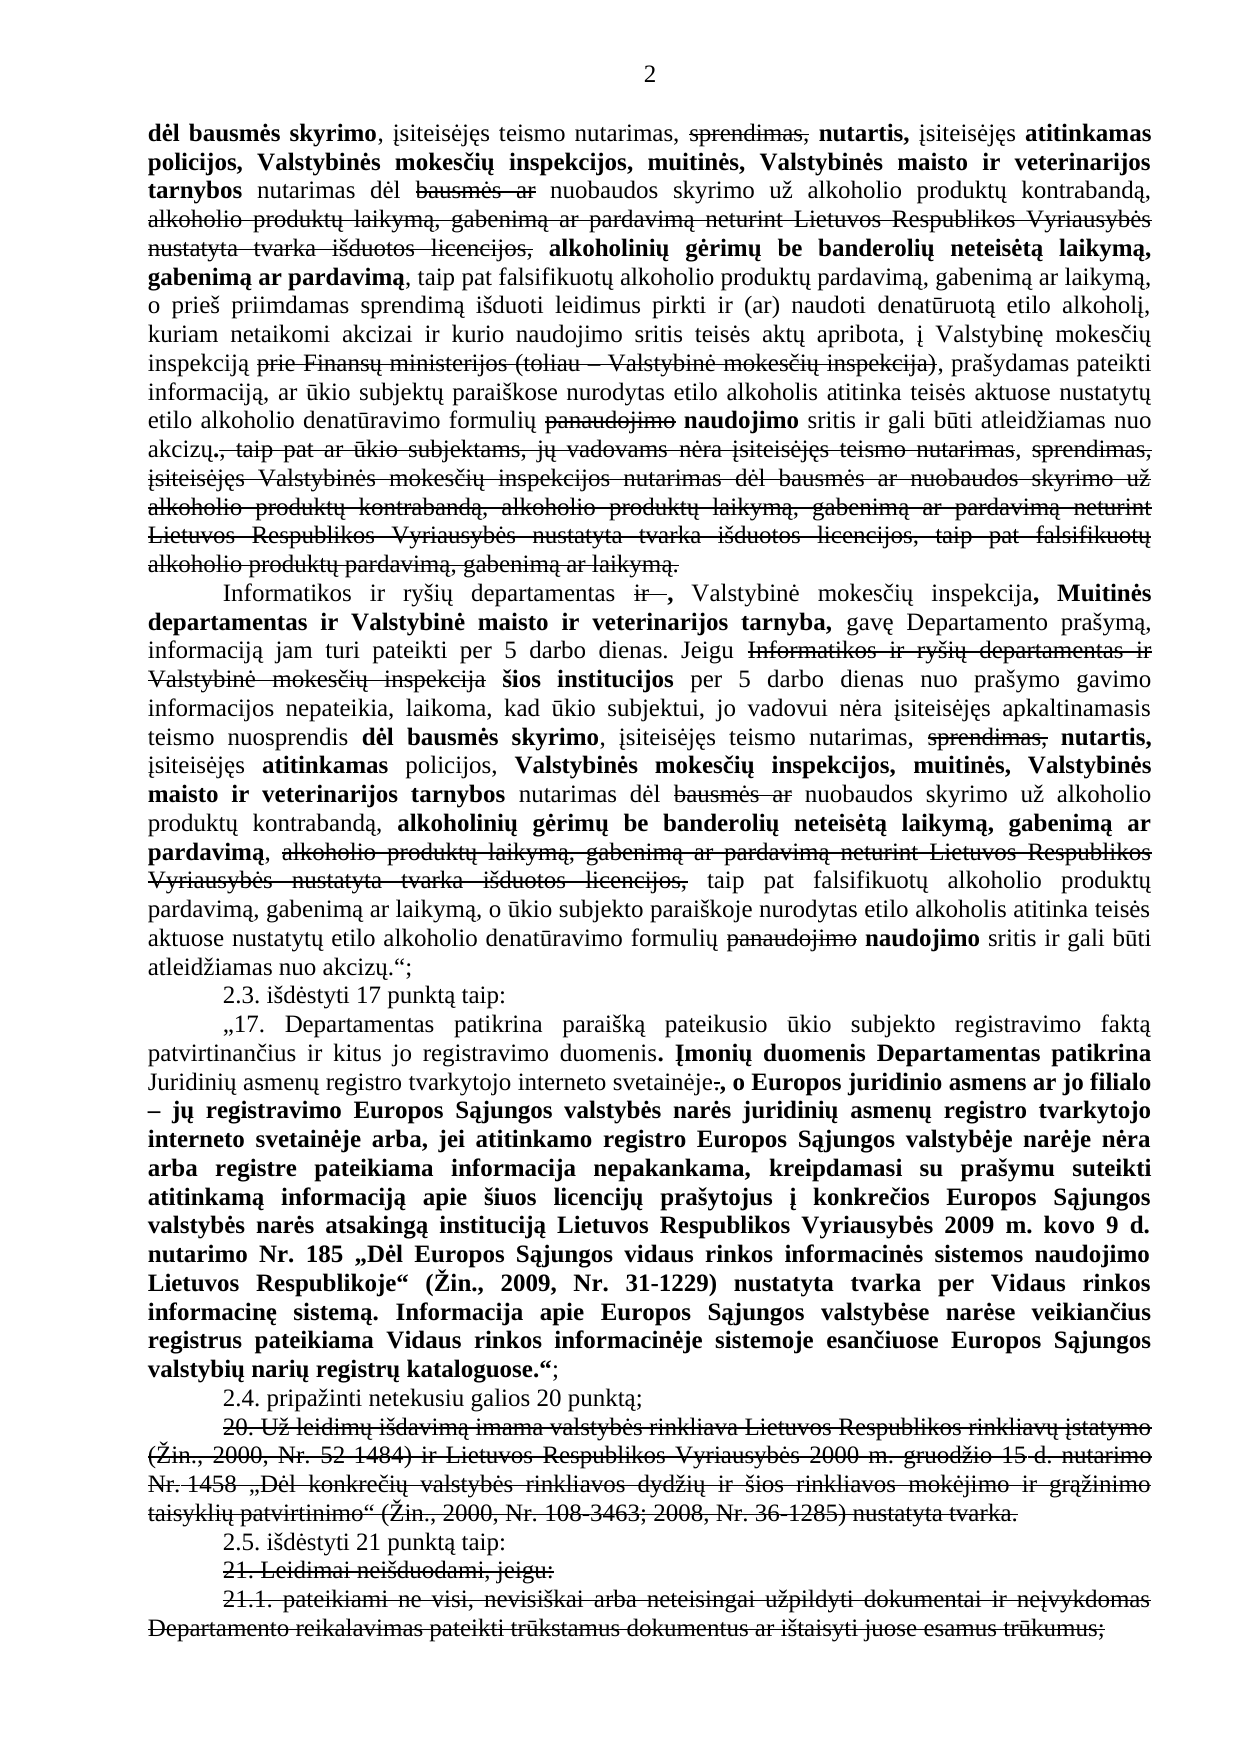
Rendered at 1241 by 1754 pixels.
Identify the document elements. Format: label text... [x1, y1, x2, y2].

text 20. Už leidimų išdavimą imama valstybės rinkliava Lietuvos Respublikos rinkliavų įstatymo (Žin., 2000, Nr. 52-1484) ir Lietuvos Respublikos Vyriausybės 2000 m. gruodžio 15 d. nutarimo Nr. 1458 „Dėl konkrečių valstybės rinkliavos dydžių ir šios rinkliavos mokėjimo ir grąžinimo taisyklių patvirtinimo“ (Žin., 2000, Nr. 108-3463; 2008, Nr. 36-1285) nustatyta tvarka. [148, 1457, 1152, 1527]
text 21. Leidimai neišduodami, jeigu: [148, 1556, 1152, 1584]
text „9. Departamentas, prieš priimdamas sprendimą išduoti ūkio subjektams Taisyklių 13 punkte nurodytus leidimus, kreipiasi į Informatikos ir ryšių departamentą prie Lietuvos Respublikos Vidaus vidaus reikalų ministerijos (toliau – Informatikos ir ryšių departamentas), Valstybinę mokesčių inspekciją prie Lietuvos Respublikos finansų ministerijos (toliau – Valstybinė mokesčių inspekcija), Muitinės departamentą prie Lietuvos Respublikos finansų ministerijos (toliau – Muitinės departamentas), Valstybinę maisto ir veterinarijos tarnybą, prašydamas pagal kompetenciją pateikti informaciją, ar ūkio subjektams, jų vadovams (jeigu jie veikė ūkio subjekto vardu ar dėl jo interesų) nėra įsiteisėjęs apkaltinamasis teismo nuosprendis dėl bausmės skyrimo, įsiteisėjęs teismo nutarimas, sprendimas, nutartis, įsiteisėjęs atitinkamas policijos, Valstybinės mokesčių inspekcijos, muitinės, Valstybinės maisto ir veterinarijos tarnybos nutarimas dėl bausmės ar nuobaudos skyrimo už alkoholio produktų kontrabandą, alkoholio produktų laikymą, gabenimą ar pardavimą neturint Lietuvos Respublikos Vyriausybės nustatyta tvarka išduotos licencijos, alkoholinių gėrimų be banderolių neteisėtą laikymą, gabenimą ar pardavimą, taip pat falsifikuotų alkoholio produktų pardavimą, gabenimą ar laikymą, o prieš priimdamas sprendimą išduoti leidimus pirkti ir (ar) naudoti denatūruotą etilo alkoholį, kuriam netaikomi akcizai ir kurio naudojimo sritis teisės aktų apribota, į Valstybinę mokesčių inspekciją prie Finansų ministerijos (toliau – Valstybinė mokesčių inspekcija), prašydamas pateikti informaciją, ar ūkio subjektų paraiškose nurodytas etilo alkoholis atitinka teisės aktuose nustatytų etilo alkoholio denatūravimo formulių panaudojimo naudojimo sritis ir gali būti atleidžiamas nuo akcizų., taip pat ar ūkio subjektams, jų vadovams nėra įsiteisėjęs teismo nutarimas, sprendimas, įsiteisėjęs Valstybinės mokesčių inspekcijos nutarimas dėl bausmės ar nuobaudos skyrimo už alkoholio produktų kontrabandą, alkoholio produktų laikymą, gabenimą ar pardavimą neturint Lietuvos Respublikos Vyriausybės nustatyta tvarka išduotos licencijos, taip pat falsifikuotų alkoholio produktų pardavimą, gabenimą ar laikymą. [148, 118, 1152, 220]
text 2.3. išdėstyti 17 punktą taip: [148, 981, 1152, 1009]
text 2.5. išdėstyti 21 punktą taip: [148, 1527, 1152, 1556]
text „9. Departamentas, prieš priimdamas sprendimą išduoti ūkio subjektams Taisyklių 13 punkte nurodytus leidimus, kreipiasi į Informatikos ir ryšių departamentą prie Lietuvos Respublikos Vidaus vidaus reikalų ministerijos (toliau – Informatikos ir ryšių departamentas), Valstybinę mokesčių inspekciją prie Lietuvos Respublikos finansų ministerijos (toliau – Valstybinė mokesčių inspekcija), Muitinės departamentą prie Lietuvos Respublikos finansų ministerijos (toliau – Muitinės departamentas), Valstybinę maisto ir veterinarijos tarnybą, prašydamas pagal kompetenciją pateikti informaciją, ar ūkio subjektams, jų vadovams (jeigu jie veikė ūkio subjekto vardu ar dėl jo interesų) nėra įsiteisėjęs apkaltinamasis teismo nuosprendis dėl bausmės skyrimo, įsiteisėjęs teismo nutarimas, sprendimas, nutartis, įsiteisėjęs atitinkamas policijos, Valstybinės mokesčių inspekcijos, muitinės, Valstybinės maisto ir veterinarijos tarnybos nutarimas dėl bausmės ar nuobaudos skyrimo už alkoholio produktų kontrabandą, alkoholio produktų laikymą, gabenimą ar pardavimą neturint Lietuvos Respublikos Vyriausybės nustatyta tvarka išduotos licencijos, alkoholinių gėrimų be banderolių neteisėtą laikymą, gabenimą ar pardavimą, taip pat falsifikuotų alkoholio produktų pardavimą, gabenimą ar laikymą, o prieš priimdamas sprendimą išduoti leidimus pirkti ir (ar) naudoti denatūruotą etilo alkoholį, kuriam netaikomi akcizai ir kurio naudojimo sritis teisės aktų apribota, į Valstybinę mokesčių inspekciją prie Finansų ministerijos (toliau – Valstybinė mokesčių inspekcija), prašydamas pateikti informaciją, ar ūkio subjektų paraiškose nurodytas etilo alkoholis atitinka teisės aktuose nustatytų etilo alkoholio denatūravimo formulių panaudojimo naudojimo sritis ir gali būti atleidžiamas nuo akcizų., taip pat ar ūkio subjektams, jų vadovams nėra įsiteisėjęs teismo nutarimas, sprendimas, įsiteisėjęs Valstybinės mokesčių inspekcijos nutarimas dėl bausmės ar nuobaudos skyrimo už alkoholio produktų kontrabandą, alkoholio produktų laikymą, gabenimą ar pardavimą neturint Lietuvos Respublikos Vyriausybės nustatyta tvarka išduotos licencijos, taip pat falsifikuotų alkoholio produktų pardavimą, gabenimą ar laikymą. [148, 221, 1152, 507]
text „9. Departamentas, prieš priimdamas sprendimą išduoti ūkio subjektams Taisyklių 13 punkte nurodytus leidimus, kreipiasi į Informatikos ir ryšių departamentą prie Lietuvos Respublikos Vidaus vidaus reikalų ministerijos (toliau – Informatikos ir ryšių departamentas), Valstybinę mokesčių inspekciją prie Lietuvos Respublikos finansų ministerijos (toliau – Valstybinė mokesčių inspekcija), Muitinės departamentą prie Lietuvos Respublikos finansų ministerijos (toliau – Muitinės departamentas), Valstybinę maisto ir veterinarijos tarnybą, prašydamas pagal kompetenciją pateikti informaciją, ar ūkio subjektams, jų vadovams (jeigu jie veikė ūkio subjekto vardu ar dėl jo interesų) nėra įsiteisėjęs apkaltinamasis teismo nuosprendis dėl bausmės skyrimo, įsiteisėjęs teismo nutarimas, sprendimas, nutartis, įsiteisėjęs atitinkamas policijos, Valstybinės mokesčių inspekcijos, muitinės, Valstybinės maisto ir veterinarijos tarnybos nutarimas dėl bausmės ar nuobaudos skyrimo už alkoholio produktų kontrabandą, alkoholio produktų laikymą, gabenimą ar pardavimą neturint Lietuvos Respublikos Vyriausybės nustatyta tvarka išduotos licencijos, alkoholinių gėrimų be banderolių neteisėtą laikymą, gabenimą ar pardavimą, taip pat falsifikuotų alkoholio produktų pardavimą, gabenimą ar laikymą, o prieš priimdamas sprendimą išduoti leidimus pirkti ir (ar) naudoti denatūruotą etilo alkoholį, kuriam netaikomi akcizai ir kurio naudojimo sritis teisės aktų apribota, į Valstybinę mokesčių inspekciją prie Finansų ministerijos (toliau – Valstybinė mokesčių inspekcija), prašydamas pateikti informaciją, ar ūkio subjektų paraiškose nurodytas etilo alkoholis atitinka teisės aktuose nustatytų etilo alkoholio denatūravimo formulių panaudojimo naudojimo sritis ir gali būti atleidžiamas nuo akcizų., taip pat ar ūkio subjektams, jų vadovams nėra įsiteisėjęs teismo nutarimas, sprendimas, įsiteisėjęs Valstybinės mokesčių inspekcijos nutarimas dėl bausmės ar nuobaudos skyrimo už alkoholio produktų kontrabandą, alkoholio produktų laikymą, gabenimą ar pardavimą neturint Lietuvos Respublikos Vyriausybės nustatyta tvarka išduotos licencijos, taip pat falsifikuotų alkoholio produktų pardavimą, gabenimą ar laikymą. [148, 509, 1152, 578]
text „17. Departamentas patikrina paraišką pateikusio ūkio subjekto registravimo faktą patvirtinančius ir kitus jo registravimo duomenis. Įmonių duomenis Departamentas patikrina Juridinių asmenų registro tvarkytojo interneto svetainėje., o Europos juridinio asmens ar jo filialo – jų registravimo Europos Sąjungos valstybės narės juridinių asmenų registro tvarkytojo interneto svetainėje arba, jei atitinkamo registro Europos Sąjungos valstybėje narėje nėra arba registre pateikiama informacija nepakankama, kreipdamasi su prašymu suteikti atitinkamą informaciją apie šiuos licencijų prašytojus į konkrečios Europos Sąjungos valstybės narės atsakingą instituciją Lietuvos Respublikos Vyriausybės 2009 m. kovo 9 d. nutarimo Nr. 185 „Dėl Europos Sąjungos vidaus rinkos informacinės sistemos naudojimo Lietuvos Respublikoje“ (Žin., 2009, Nr. 31-1229) nustatyta tvarka per Vidaus rinkos informacinę sistemą. Informacija apie Europos Sąjungos valstybėse narėse veikiančius registrus pateikiama Vidaus rinkos informacinėje sistemoje esančiuose Europos Sąjungos valstybių narių registrų kataloguose.“; [148, 1009, 1152, 1383]
text 2.4. pripažinti netekusiu galios 20 punktą; [148, 1383, 1152, 1412]
text 21.1. pateikiami ne visi, nevisiškai arba neteisingai užpildyti dokumentai ir neįvykdomas Departamento reikalavimas pateikti trūkstamus dokumentus ar ištaisyti juose esamus trūkumus; [148, 1584, 1152, 1642]
text Informatikos ir ryšių departamentas ir , Valstybinė mokesčių inspekcija, Muitinės departamentas ir Valstybinė maisto ir veterinarijos tarnyba, gavę Departamento prašymą, informaciją jam turi pateikti per 5 darbo dienas. Jeigu Informatikos ir ryšių departamentas ir Valstybinė mokesčių inspekcija šios institucijos per 5 darbo dienas nuo prašymo gavimo informacijos nepateikia, laikoma, kad ūkio subjektui, jo vadovui nėra įsiteisėjęs apkaltinamasis teismo nuosprendis dėl bausmės skyrimo, įsiteisėjęs teismo nutarimas, sprendimas, nutartis, įsiteisėjęs atitinkamas policijos, Valstybinės mokesčių inspekcijos, muitinės, Valstybinės maisto ir veterinarijos tarnybos nutarimas dėl bausmės ar nuobaudos skyrimo už alkoholio produktų kontrabandą, alkoholinių gėrimų be banderolių neteisėtą laikymą, gabenimą ar pardavimą, alkoholio produktų laikymą, gabenimą ar pardavimą neturint Lietuvos Respublikos Vyriausybės nustatyta tvarka išduotos licencijos, taip pat falsifikuotų alkoholio produktų pardavimą, gabenimą ar laikymą, o ūkio subjekto paraiškoje nurodytas etilo alkoholis atitinka teisės aktuose nustatytų etilo alkoholio denatūravimo formulių panaudojimo naudojimo sritis ir gali būti atleidžiamas nuo akcizų.“; [148, 578, 1152, 981]
text 20. Už leidimų išdavimą imama valstybės rinkliava Lietuvos Respublikos rinkliavų įstatymo (Žin., 2000, Nr. 52-1484) ir Lietuvos Respublikos Vyriausybės 2000 m. gruodžio 15 d. nutarimo Nr. 1458 „Dėl konkrečių valstybės rinkliavos dydžių ir šios rinkliavos mokėjimo ir grąžinimo taisyklių patvirtinimo“ (Žin., 2000, Nr. 108-3463; 2008, Nr. 36-1285) nustatyta tvarka. [148, 1412, 1152, 1456]
